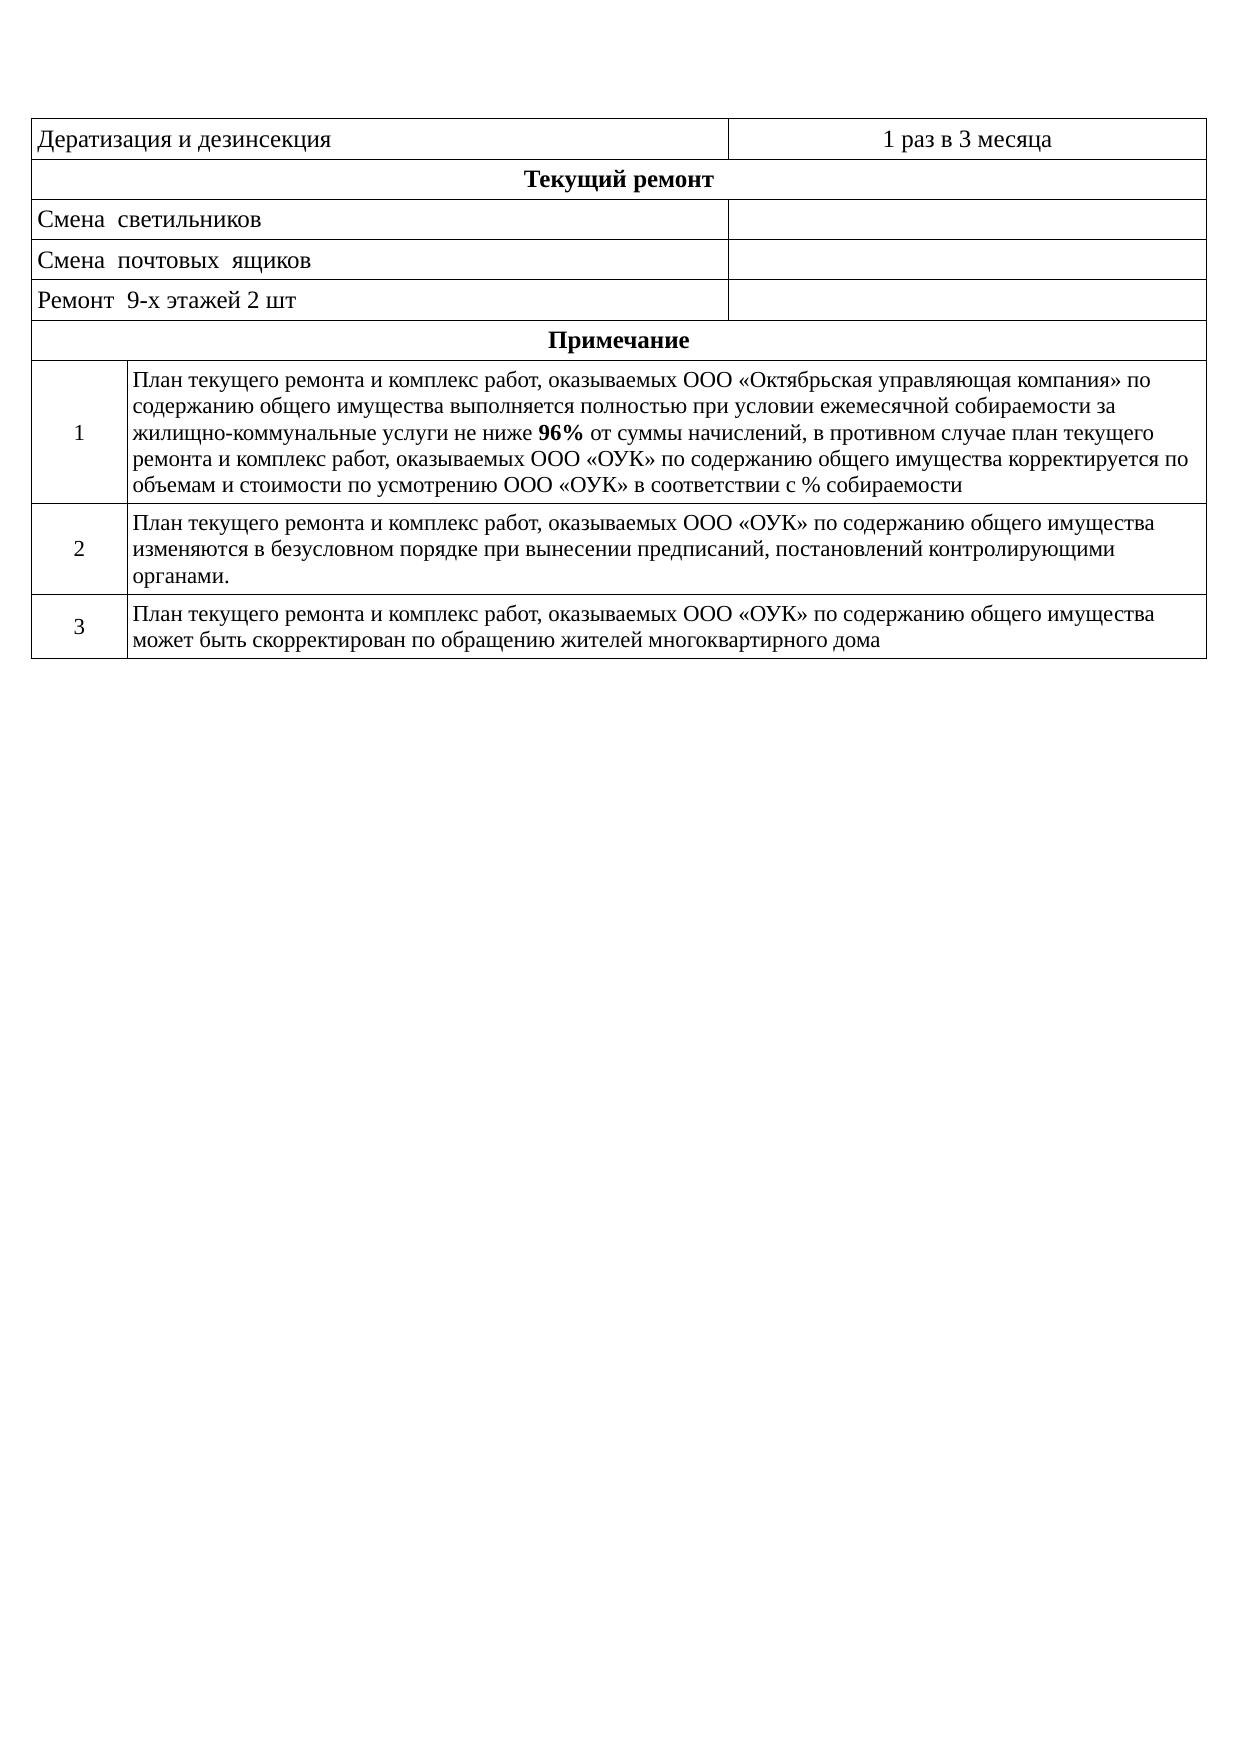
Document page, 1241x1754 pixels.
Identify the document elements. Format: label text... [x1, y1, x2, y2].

table_cell 3 [32, 595, 127, 658]
table_cell [729, 200, 1206, 239]
table_cell 2 [32, 504, 127, 594]
table_cell Ремонт 9-х этажей 2 шт [32, 280, 728, 320]
table_cell План текущего ремонта и комплекс работ, оказываемых ООО «ОУК» по содержанию общего имущества изменяются в безусловном порядке при вынесении предписаний, постановлений контролирующими органами. [128, 504, 1206, 594]
table_cell 1 раз в 3 месяца [729, 119, 1206, 158]
table_cell 1 [32, 361, 127, 503]
table_cell Текущий ремонт [32, 160, 1206, 199]
table_cell Смена почтовых ящиков [32, 240, 728, 279]
table_cell План текущего ремонта и комплекс работ, оказываемых ООО «Октябрьская управляющая компания» по содержанию общего имущества выполняется полностью при условии ежемесячной собираемости за жилищно-коммунальные услуги не ниже 96% от суммы начислений, в противном случае план текущего ремонта и комплекс работ, оказываемых ООО «ОУК» по содержанию общего имущества корректируется по объемам и стоимости по усмотрению ООО «ОУК» в соответствии с % собираемости [128, 361, 1206, 503]
table_cell Смена светильников [32, 200, 728, 239]
table_cell Примечание [32, 321, 1206, 360]
table_cell [729, 240, 1206, 279]
table_cell План текущего ремонта и комплекс работ, оказываемых ООО «ОУК» по содержанию общего имущества может быть скорректирован по обращению жителей многоквартирного дома [128, 595, 1206, 658]
table_cell Дератизация и дезинсекция [32, 119, 728, 158]
table_cell [729, 280, 1206, 320]
